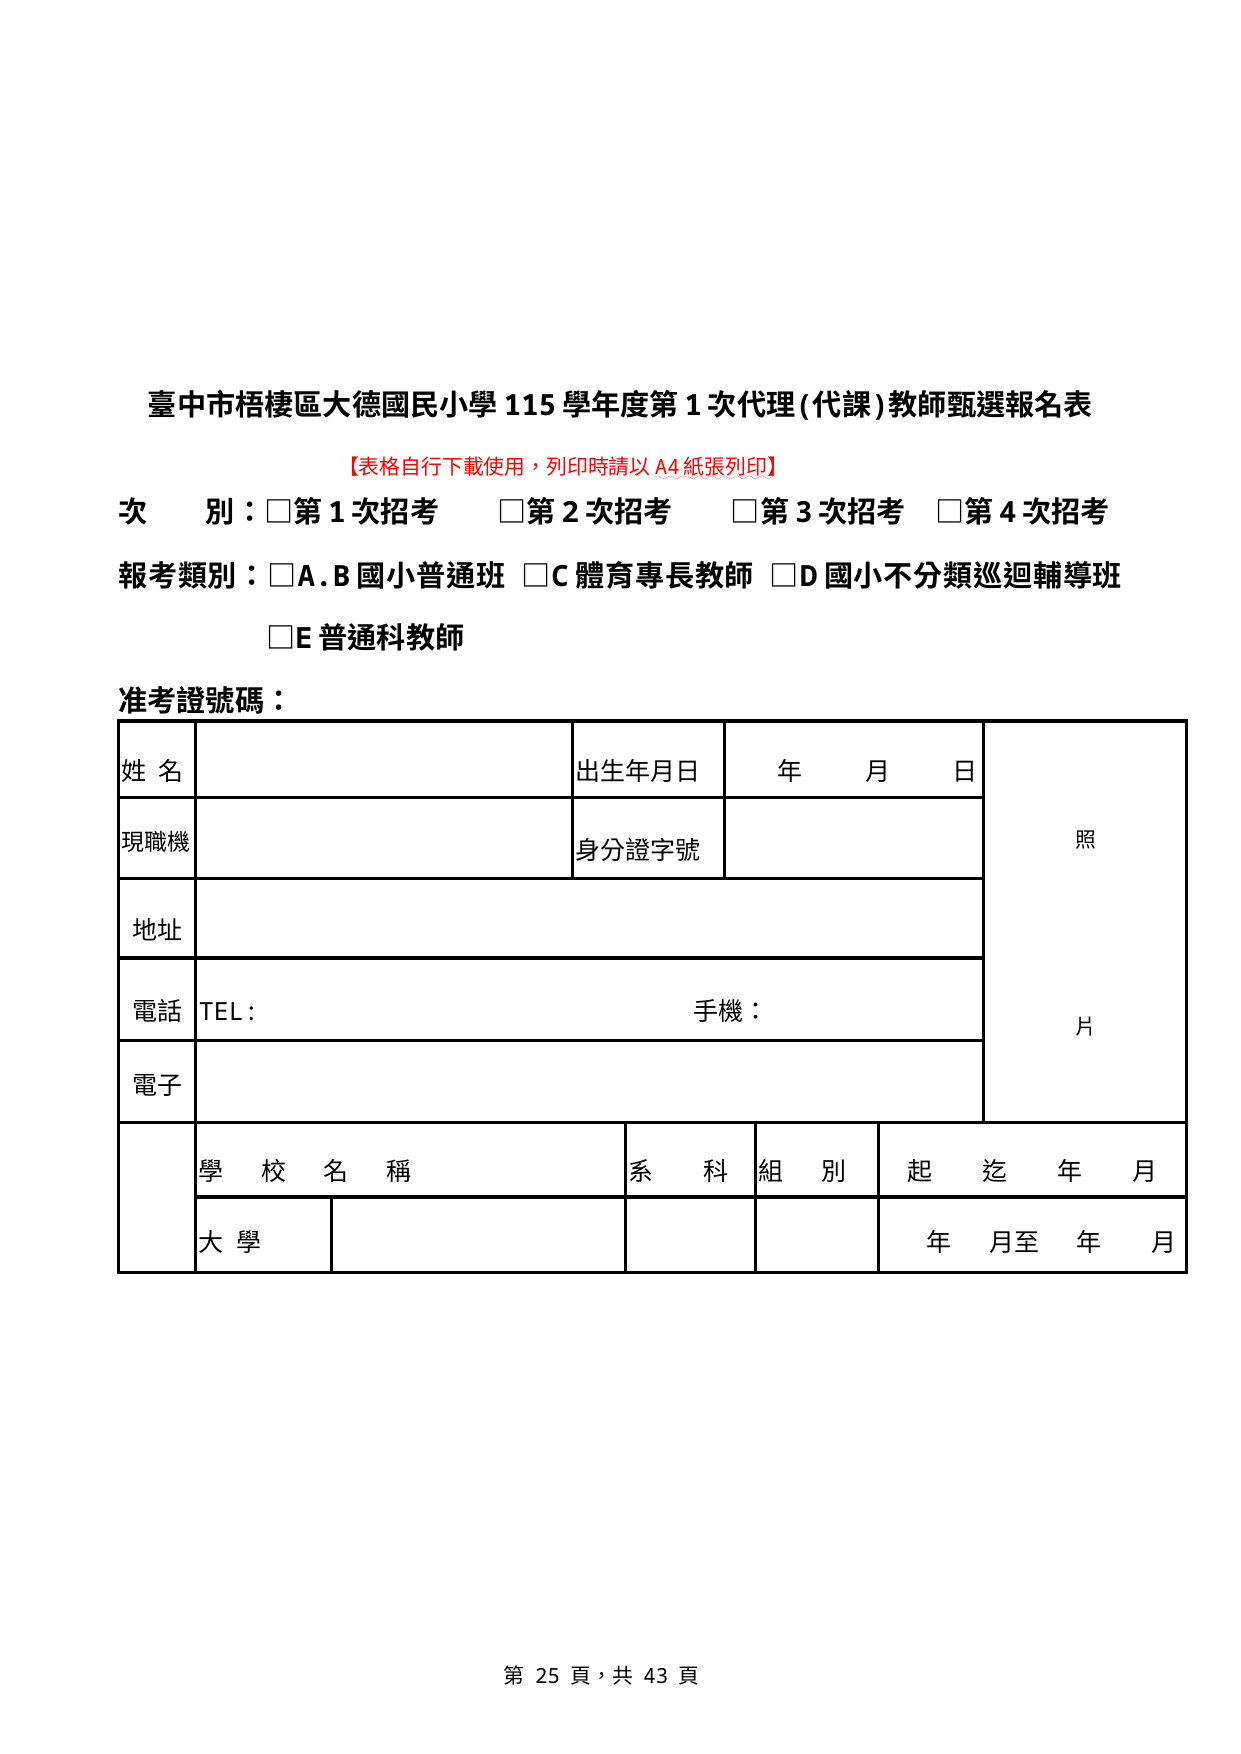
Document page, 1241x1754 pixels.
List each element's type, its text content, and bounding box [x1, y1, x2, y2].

table_cell 學 歷 [120, 1124, 194, 1271]
table_cell 電子郵件 [120, 1042, 194, 1121]
table_cell 組 別 [757, 1124, 877, 1195]
table_cell 年 月至 年 月 [880, 1199, 1185, 1271]
table_cell [627, 1199, 754, 1271]
table_cell 現職機關學校 [120, 799, 194, 877]
table_cell 身分證字號 [574, 799, 723, 877]
text 報考類別：□A.B國小普通班 □C體育專長教師 □D國小不分類巡迴輔導班 □E普通科教師 [118, 532, 1122, 657]
table_cell [197, 799, 571, 877]
table_cell 大 學 [197, 1199, 330, 1271]
text 【表格自行下載使用，列印時請以A4紙張列印】 [118, 423, 1122, 486]
table_cell [197, 1042, 982, 1121]
table_header 姓 名 [120, 723, 194, 796]
table_cell TEL: 手機： [197, 960, 982, 1038]
table_cell 電話 [120, 960, 194, 1038]
table_cell [726, 799, 982, 877]
table_cell 起 迄 年 月 [880, 1124, 1185, 1195]
text 准考證號碼： [118, 657, 1122, 719]
table_cell 地址 [120, 880, 194, 956]
table_cell 學 校 名 稱 [197, 1124, 624, 1195]
table_cell [757, 1199, 877, 1271]
table_header 照 片 [985, 723, 1185, 1121]
table_cell 系 科 [627, 1124, 754, 1195]
table_header 出生年月日 [574, 723, 723, 796]
table_cell [333, 1199, 624, 1271]
table_header [197, 723, 571, 796]
table_header 年 月 日 [726, 723, 982, 796]
text 臺中市梧棲區大德國民小學115學年度第1次代理(代課)教師甄選報名表 [118, 361, 1122, 423]
table_cell [197, 880, 982, 956]
text 次 別：□第1次招考 □第2次招考 □第3次招考 □第4次招考 [118, 486, 1122, 532]
